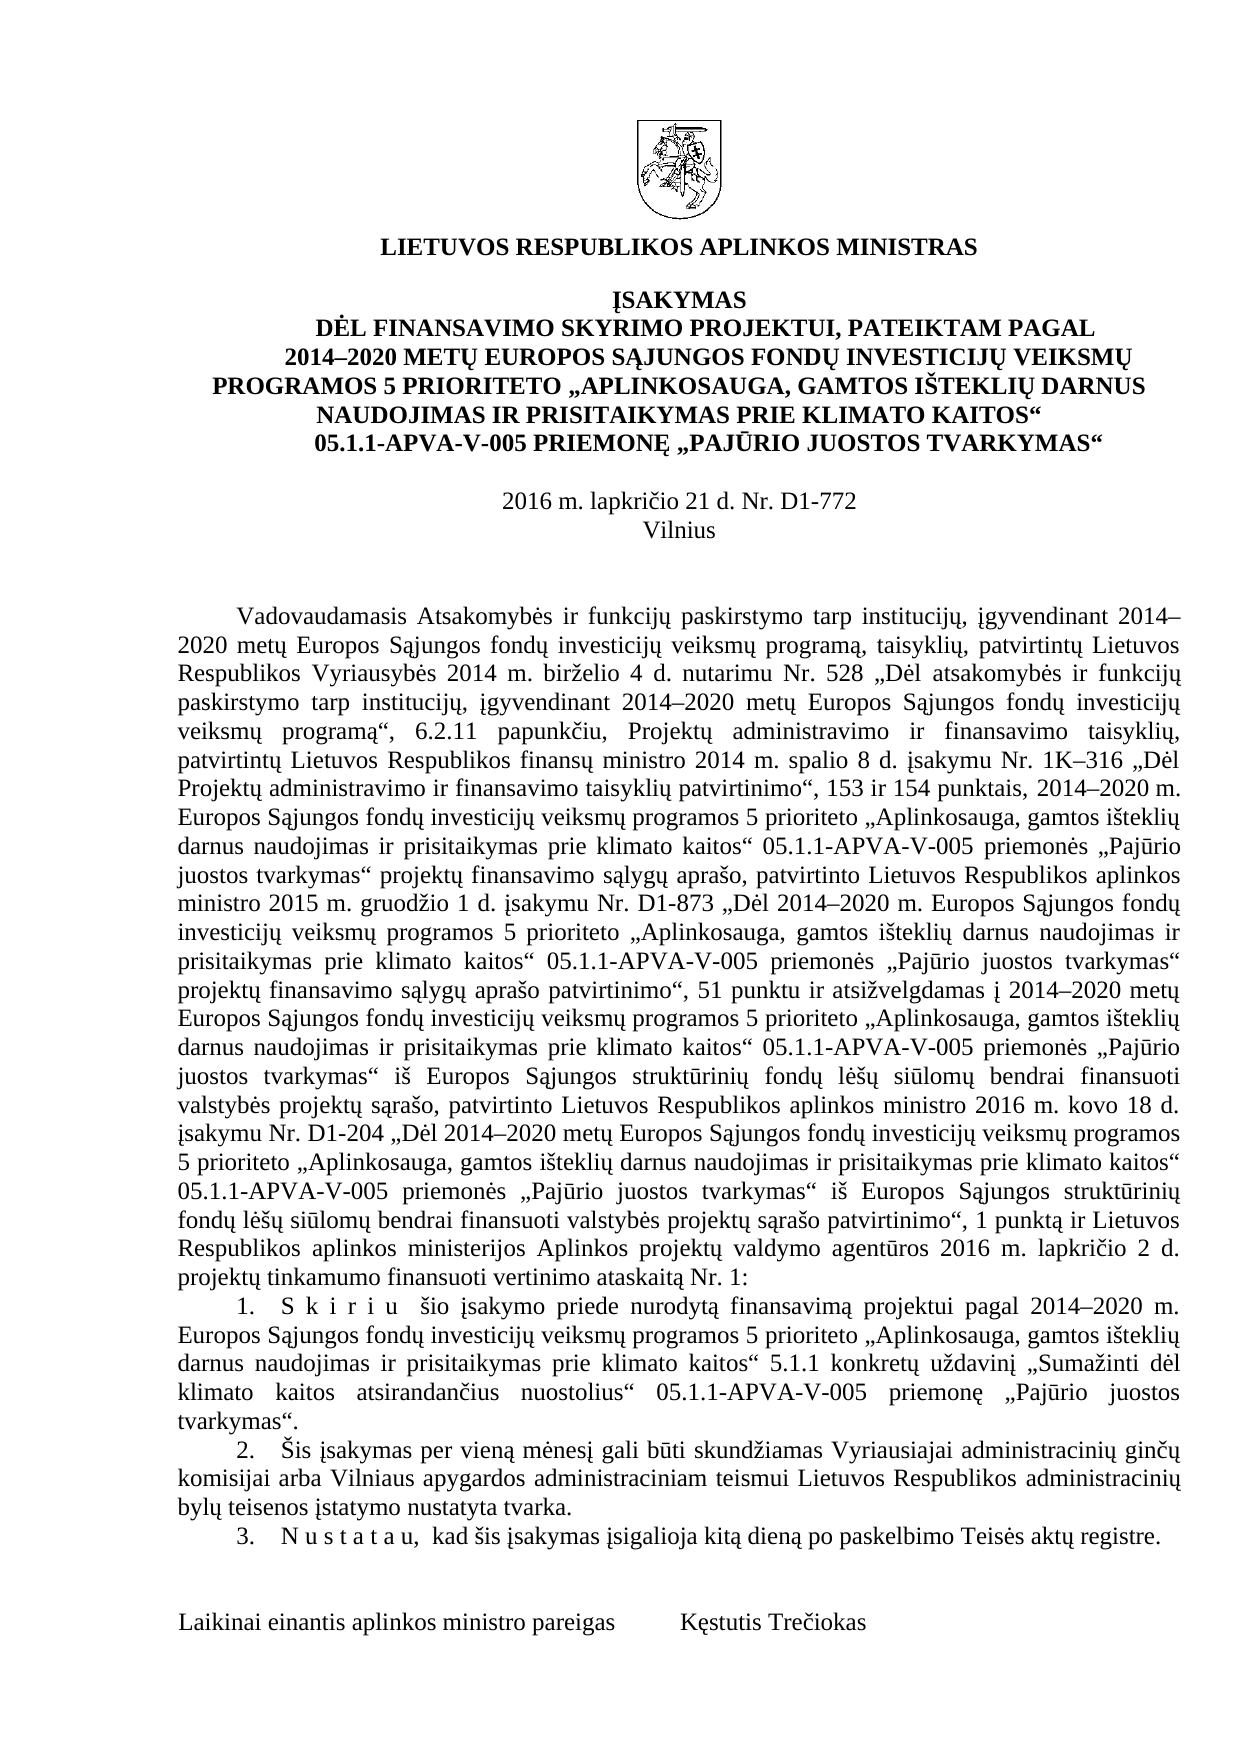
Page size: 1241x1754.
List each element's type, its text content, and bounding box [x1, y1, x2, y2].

text 2016 m. lapkričio 21 d. Nr. D1-772 [177, 486, 1181, 515]
text 3. N u s t a t a u, kad šis įsakymas įsigalioja kitą dieną po paskelbimo Teisės aktų registre. [236, 1521, 1181, 1550]
text Vilnius [177, 515, 1181, 543]
text Laikinai einantis aplinkos ministro pareigas Kęstutis Trečiokas [178, 1607, 1177, 1636]
text 05.1.1-APVA-V-005 PRIEMONĘ „PAJŪRIO JUOSTOS TVARKYMAS“ [177, 428, 1181, 457]
text 1. S k i r i u šio įsakymo priede nurodytą finansavimą projektui pagal 2014–2020 m. Europos Sąjungos fondų investicijų veiksmų programos 5 prioriteto „Aplinkosauga, gamtos išteklių darnus naudojimas ir prisitaikymas prie klimato kaitos“ 5.1.1 konkretų uždavinį „Sumažinti dėl klimato kaitos atsirandančius nuostolius“ 05.1.1-APVA-V-005 priemonę „Pajūrio juostos tvarkymas“. [177, 1291, 1181, 1435]
text 2014–2020 METŲ EUROPOS SĄJUNGOS FONDŲ INVESTICIJŲ VEIKSMŲ PROGRAMOS 5 PRIORITETO „APLINKOSAUGA, GAMTOS IŠTEKLIŲ DARNUS NAUDOJIMAS IR PRISITAIKYMAS PRIE KLIMATO KAITOS“ [177, 342, 1181, 428]
text 2. Šis įsakymas per vieną mėnesį gali būti skundžiamas Vyriausiajai administracinių ginčų komisijai arba Vilniaus apygardos administraciniam teismui Lietuvos Respublikos administracinių bylų teisenos įstatymo nustatyta tvarka. [177, 1435, 1181, 1521]
text ĮSAKYMAS [177, 285, 1181, 313]
text DĖL FINANSAVIMO SKYRIMO PROJEKTUI, PATEIKTAM PAGAL [177, 313, 1181, 342]
text Vadovaudamasis Atsakomybės ir funkcijų paskirstymo tarp institucijų, įgyvendinant 2014–2020 metų Europos Sąjungos fondų investicijų veiksmų programą, taisyklių, patvirtintų Lietuvos Respublikos Vyriausybės 2014 m. birželio 4 d. nutarimu Nr. 528 „Dėl atsakomybės ir funkcijų paskirstymo tarp institucijų, įgyvendinant 2014–2020 metų Europos Sąjungos fondų investicijų veiksmų programą“, 6.2.11 papunkčiu, Projektų administravimo ir finansavimo taisyklių, patvirtintų Lietuvos Respublikos finansų ministro 2014 m. spalio 8 d. įsakymu Nr. 1K–316 „Dėl Projektų administravimo ir finansavimo taisyklių patvirtinimo“, 153 ir 154 punktais, 2014–2020 m. Europos Sąjungos fondų investicijų veiksmų programos 5 prioriteto „Aplinkosauga, gamtos išteklių darnus naudojimas ir prisitaikymas prie klimato kaitos“ 05.1.1-APVA-V-005 priemonės „Pajūrio juostos tvarkymas“ projektų finansavimo sąlygų aprašo, patvirtinto Lietuvos Respublikos aplinkos ministro 2015 m. gruodžio 1 d. įsakymu Nr. D1-873 „Dėl 2014–2020 m. Europos Sąjungos fondų investicijų veiksmų programos 5 prioriteto „Aplinkosauga, gamtos išteklių darnus naudojimas ir prisitaikymas prie klimato kaitos“ 05.1.1-APVA-V-005 priemonės „Pajūrio juostos tvarkymas“ projektų finansavimo sąlygų aprašo patvirtinimo“, 51 punktu ir atsižvelgdamas į 2014–2020 metų Europos Sąjungos fondų investicijų veiksmų programos 5 prioriteto „Aplinkosauga, gamtos išteklių darnus naudojimas ir prisitaikymas prie klimato kaitos“ 05.1.1-APVA-V-005 priemonės „Pajūrio juostos tvarkymas“ iš Europos Sąjungos struktūrinių fondų lėšų siūlomų bendrai finansuoti valstybės projektų sąrašo, patvirtinto Lietuvos Respublikos aplinkos ministro 2016 m. kovo 18 d. įsakymu Nr. D1-204 „Dėl 2014–2020 metų Europos Sąjungos fondų investicijų veiksmų programos 5 prioriteto „Aplinkosauga, gamtos išteklių darnus naudojimas ir prisitaikymas prie klimato kaitos“ 05.1.1-APVA-V-005 priemonės „Pajūrio juostos tvarkymas“ iš Europos Sąjungos struktūrinių fondų lėšų siūlomų bendrai finansuoti valstybės projektų sąrašo patvirtinimo“, 1 punktą ir Lietuvos Respublikos aplinkos ministerijos Aplinkos projektų valdymo agentūros 2016 m. lapkričio 2 d. projektų tinkamumo finansuoti vertinimo ataskaitą Nr. 1: [177, 601, 1181, 1291]
text LIETUVOS RESPUBLIKOS APLINKOS MINISTRAS [177, 232, 1181, 261]
